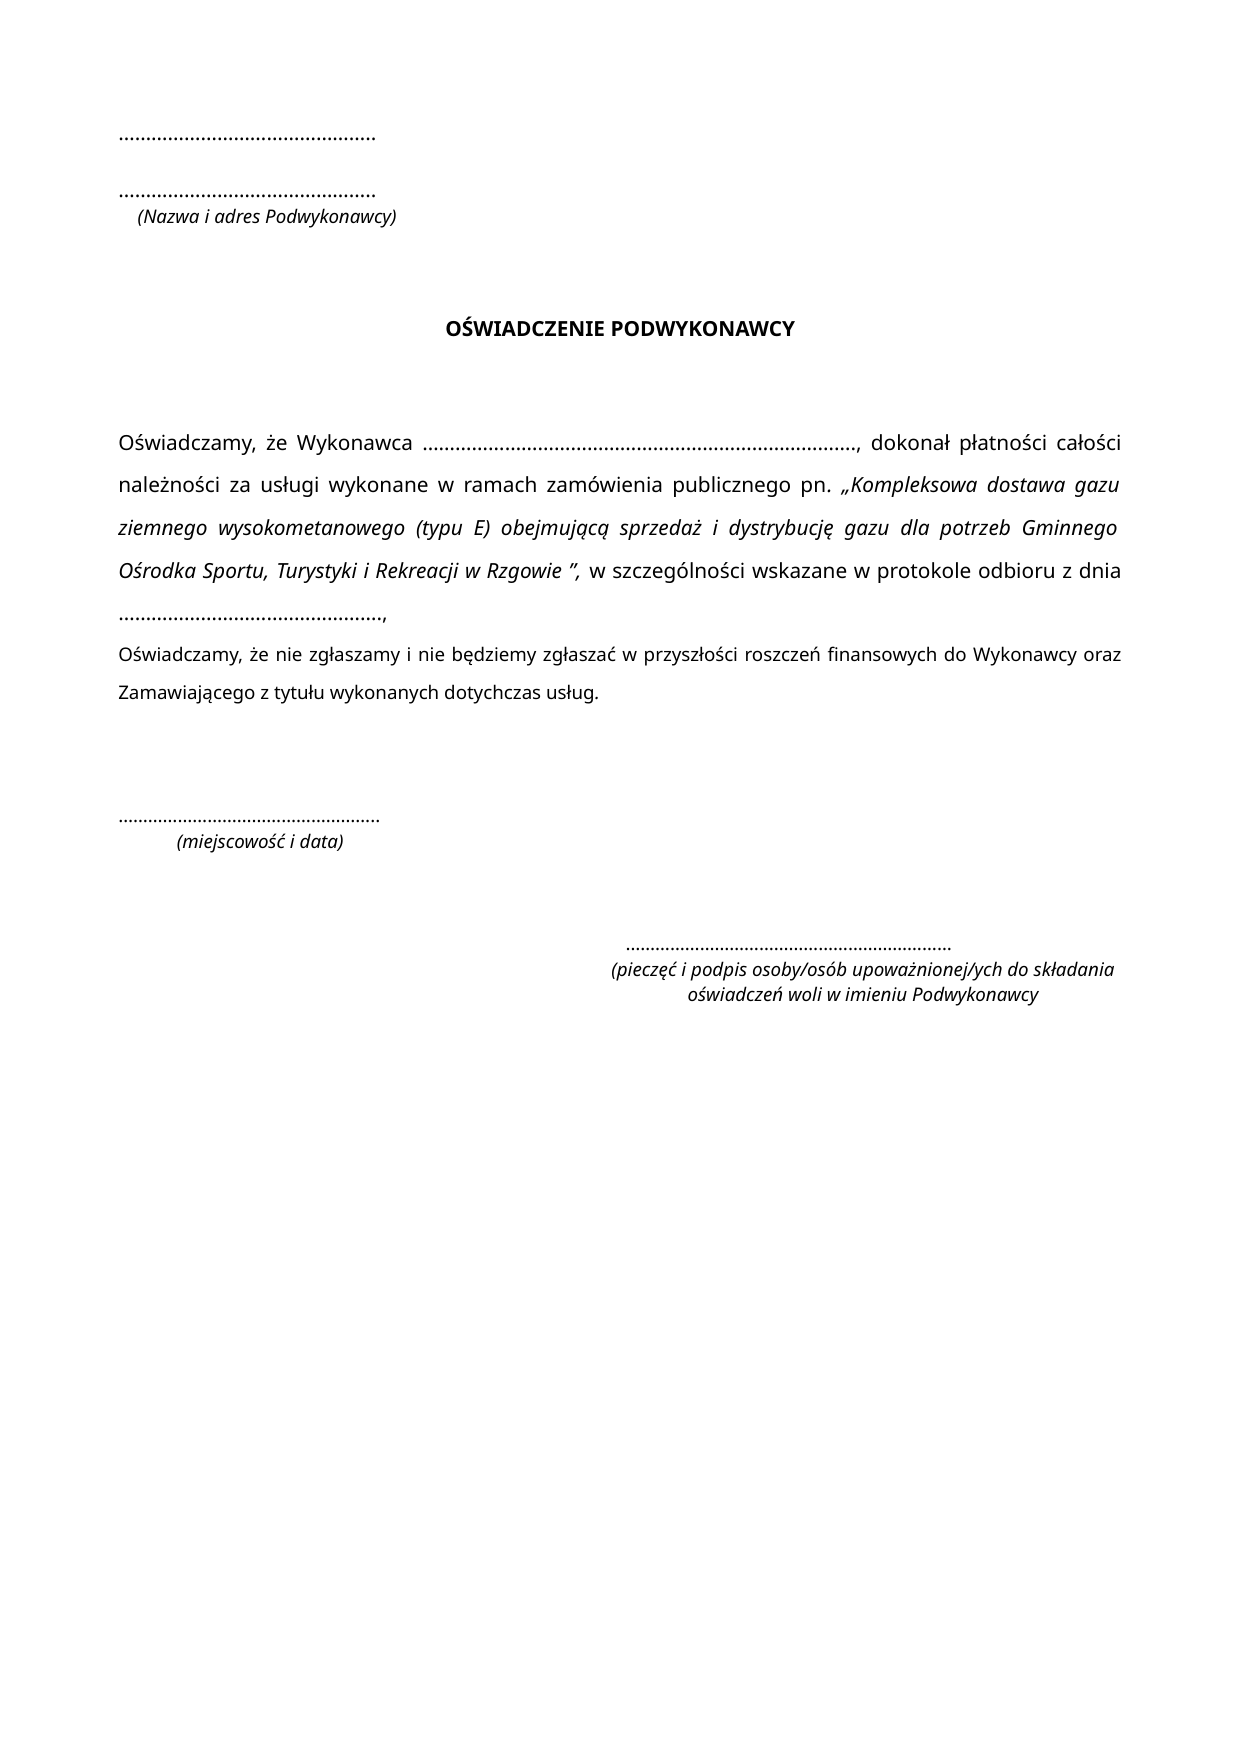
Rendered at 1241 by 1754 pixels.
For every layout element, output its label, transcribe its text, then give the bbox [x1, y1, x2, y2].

text ………………………………………………………… [118, 930, 1122, 956]
text OŚWIADCZENIE PODWYKONAWCY [118, 314, 1122, 343]
text (pieczęć i podpis osoby/osób upoważnionej/ych do składania oświadczeń woli w imieniu Podwykonawcy [605, 956, 1122, 1007]
text (Nazwa i adres Podwykonawcy) [118, 203, 1122, 229]
text …………………………………………….. [118, 803, 1122, 828]
text Oświadczamy, że Wykonawca ……………………………………………………………………., dokonał płatności całości należności za usługi wykonane w ramach zamówienia publicznego pn. „Kompleksowa dostawa gazu ziemnego wysokometanowego (typu E) obejmującą sprzedaż i dystrybucję gazu dla potrzeb Gminnego Ośrodka Sportu, Turystyki i Rekreacji w Rzgowie ”, w szczególności wskazane w protokole odbioru z dnia ………………………..………………., [118, 428, 1122, 627]
text ……………………………………….. [118, 118, 1122, 147]
text Oświadczamy, że nie zgłaszamy i nie będziemy zgłaszać w przyszłości roszczeń finansowych do Wykonawcy oraz Zamawiającego z tytułu wykonanych dotychczas usług. [118, 641, 1122, 705]
text (miejscowość i data) [118, 828, 1122, 879]
text ……………………………………….. [118, 175, 1122, 203]
